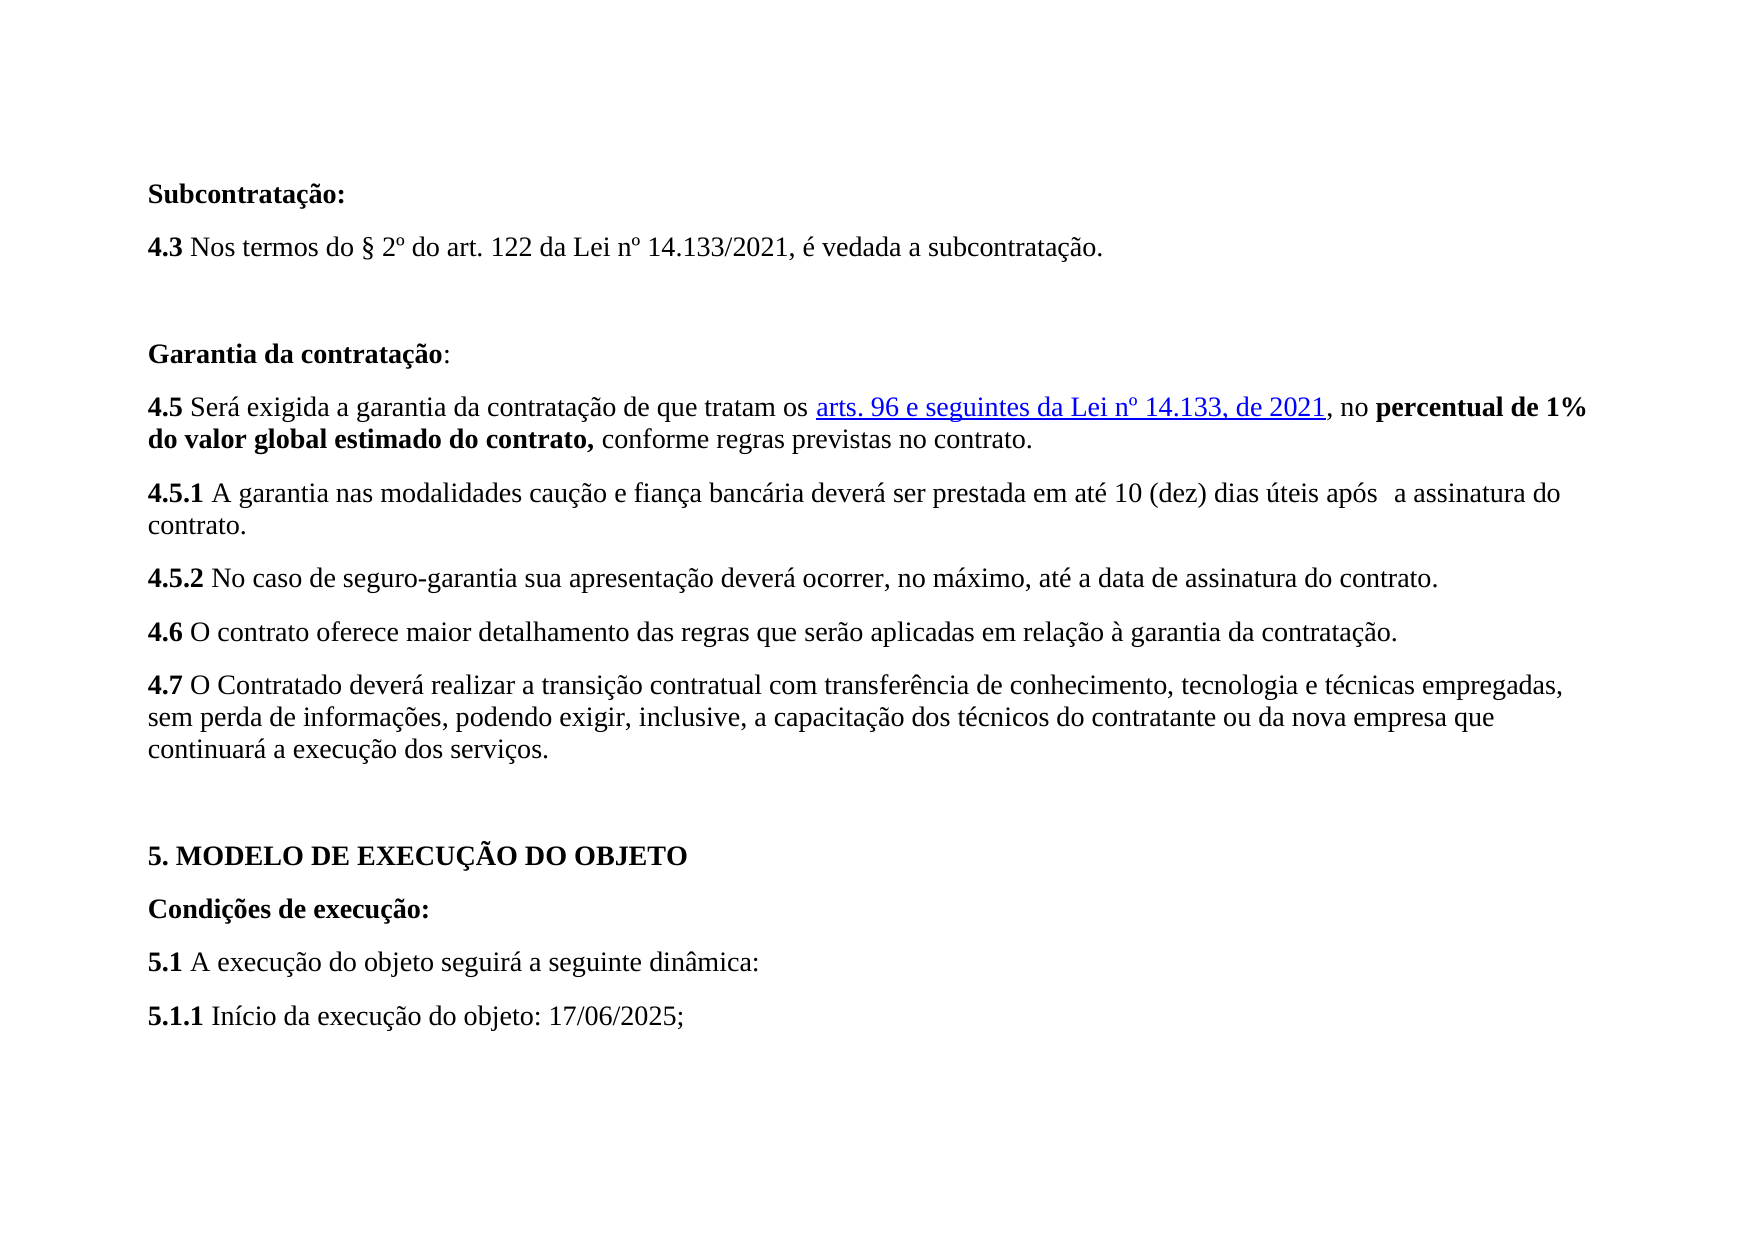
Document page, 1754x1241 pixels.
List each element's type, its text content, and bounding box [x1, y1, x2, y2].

text 4.5.2 No caso de seguro-garantia sua apresentação deverá ocorrer, no máximo, até a data de assinatura do contrato. [148, 561, 1606, 594]
text Garantia da contratação: [148, 337, 1606, 369]
text 5.1 A execução do objeto seguirá a seguinte dinâmica: [148, 946, 1606, 978]
text 4.5.1 A garantia nas modalidades caução e fiança bancária deverá ser prestada em até 10 (dez) dias úteis após a assinatura do contrato. [148, 476, 1606, 541]
text 4.5 Será exigida a garantia da contratação de que tratam os arts. 96 e seguintes da Lei nº 14.133, de 2021, no percentual de 1% do valor global estimado do contrato, conforme regras previstas no contrato. [148, 390, 1606, 455]
text 4.6 O contrato oferece maior detalhamento das regras que serão aplicadas em relação à garantia da contratação. [148, 614, 1606, 647]
text Subcontratação: [148, 177, 1606, 209]
text 4.3 Nos termos do § 2º do art. 122 da Lei nº 14.133/2021, é vedada a subcontratação. [148, 230, 1606, 263]
text 5.1.1 Início da execução do objeto: 17/06/2025; [148, 999, 1606, 1031]
text 4.7 O Contratado deverá realizar a transição contratual com transferência de conhecimento, tecnologia e técnicas empregadas, sem perda de informações, podendo exigir, inclusive, a capacitação dos técnicos do contratante ou da nova empresa que continuará a execução dos serviços. [148, 668, 1606, 765]
text 5. MODELO DE EXECUÇÃO DO OBJETO [148, 839, 1606, 871]
text Condições de execução: [148, 892, 1606, 925]
